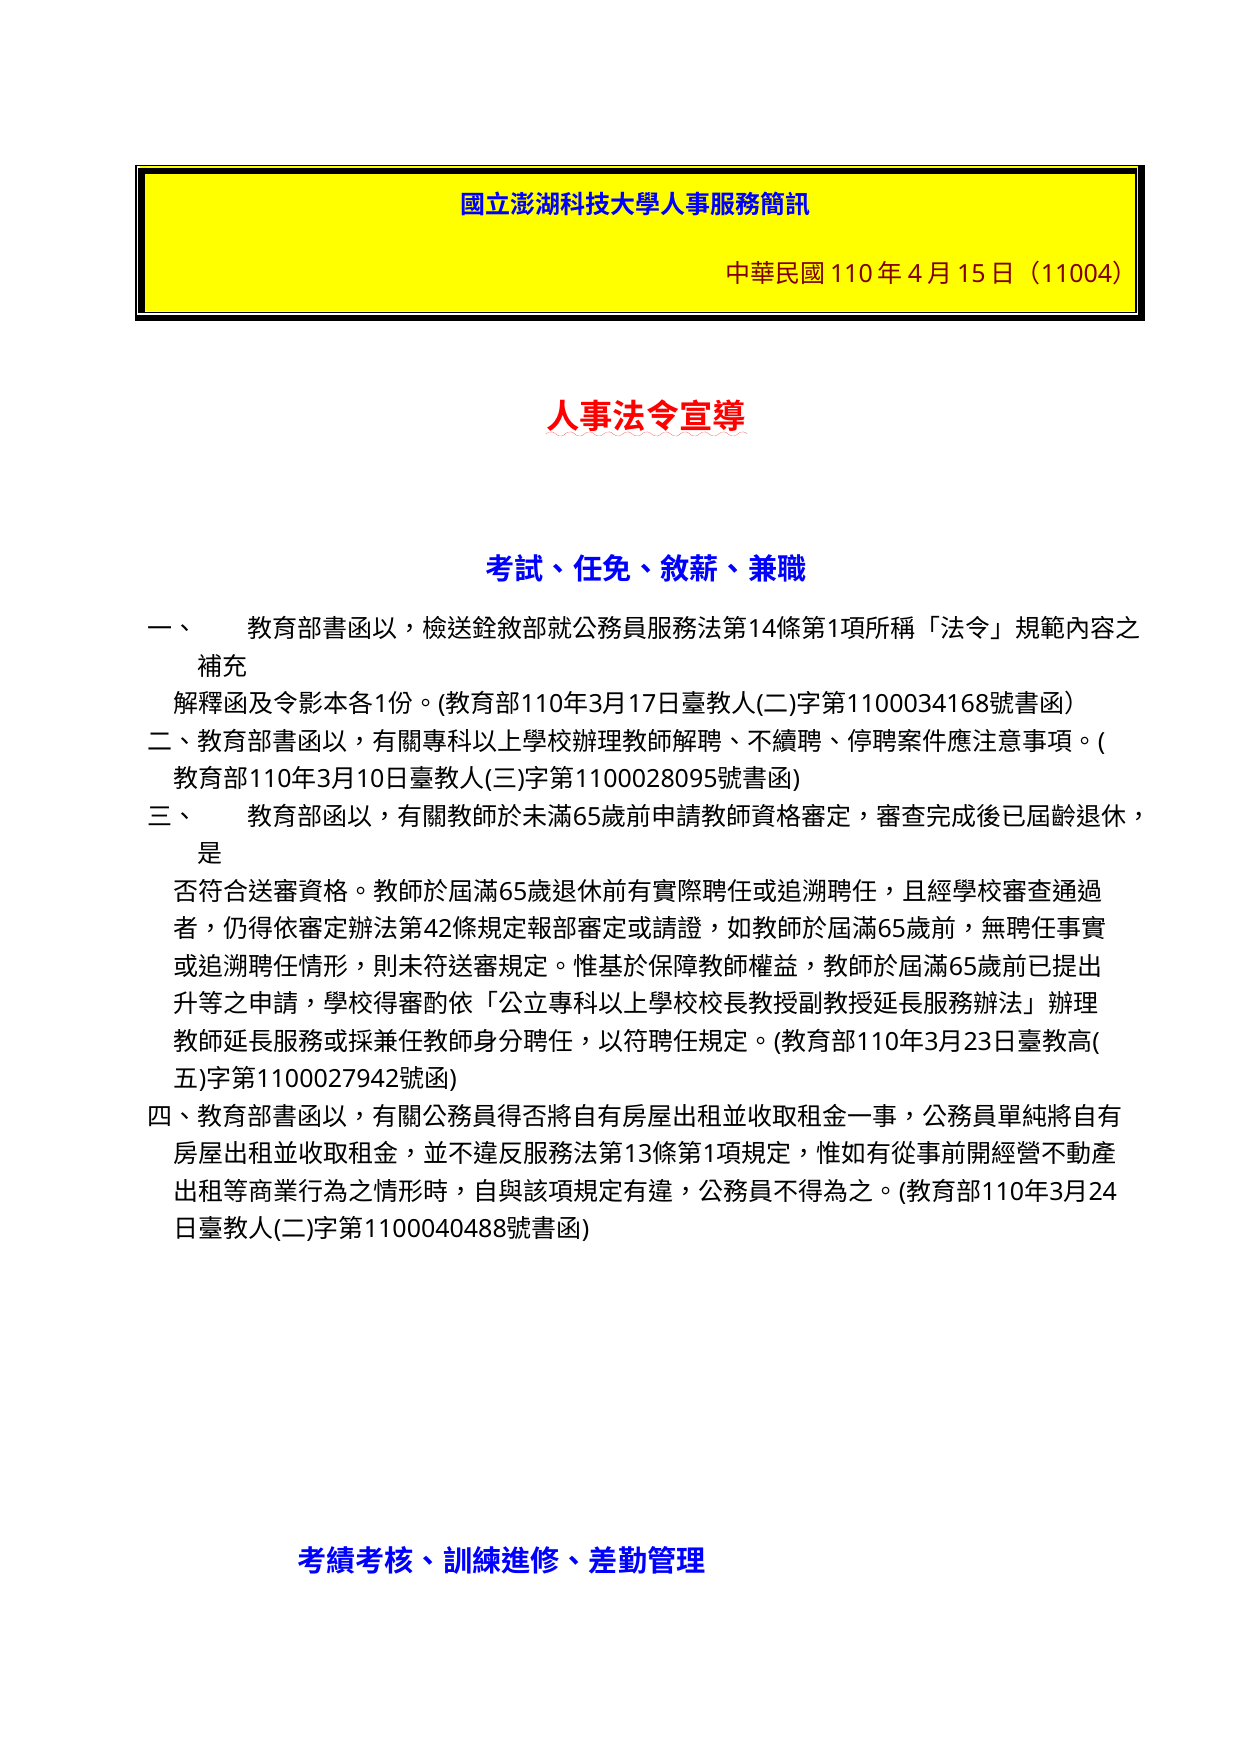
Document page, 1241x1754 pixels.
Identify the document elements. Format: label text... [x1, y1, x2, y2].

text 人事法令宣導 [148, 377, 1144, 452]
text 教育部110年3月10日臺教人(三)字第1100028095號書函) [148, 758, 1144, 796]
table_header 國立澎湖科技大學人事服務簡訊 中華民國110年4月15日（11004） [145, 174, 1135, 311]
text 四、教育部書函以，有關公務員得否將自有房屋出租並收取租金一事，公務員單純將自有 [148, 1096, 1144, 1133]
text 升等之申請，學校得審酌依「公立專科以上學校校長教授副教授延長服務辦法」辦理 [148, 983, 1144, 1021]
text 五)字第1100027942號函) [148, 1058, 1144, 1096]
text 房屋出租並收取租金，並不違反服務法第13條第1項規定，惟如有從事前開經營不動產 [148, 1133, 1144, 1171]
list 教育部書函以，檢送銓敘部就公務員服務法第14條第1項所稱「法令」規範內容之補充 [148, 608, 1144, 683]
list 教育部函以，有關教師於未滿65歲前申請教師資格審定，審查完成後已屆齡退休，是 [148, 796, 1144, 871]
text 出租等商業行為之情形時，自與該項規定有違，公務員不得為之。(教育部110年3月24 [148, 1171, 1144, 1208]
text 日臺教人(二)字第1100040488號書函) [148, 1208, 1144, 1246]
text 解釋函及令影本各1份。(教育部110年3月17日臺教人(二)字第1100034168號書函） [148, 683, 1144, 721]
text 教師延長服務或採兼任教師身分聘任，以符聘任規定。(教育部110年3月23日臺教高( [148, 1021, 1144, 1058]
text 者，仍得依審定辦法第42條規定報部審定或請證，如教師於屆滿65歲前，無聘任事實 [148, 908, 1144, 946]
text 或追溯聘任情形，則未符送審規定。惟基於保障教師權益，教師於屆滿65歲前已提出 [148, 946, 1144, 983]
text 考績考核、訓練進修、差勤管理 [148, 1521, 1144, 1596]
text 考試、任免、敘薪、兼職 [148, 539, 1144, 589]
text 否符合送審資格。教師於屆滿65歲退休前有實際聘任或追溯聘任，且經學校審查通過 [148, 871, 1144, 908]
text 二、教育部書函以，有關專科以上學校辦理教師解聘、不續聘、停聘案件應注意事項。( [148, 721, 1144, 758]
